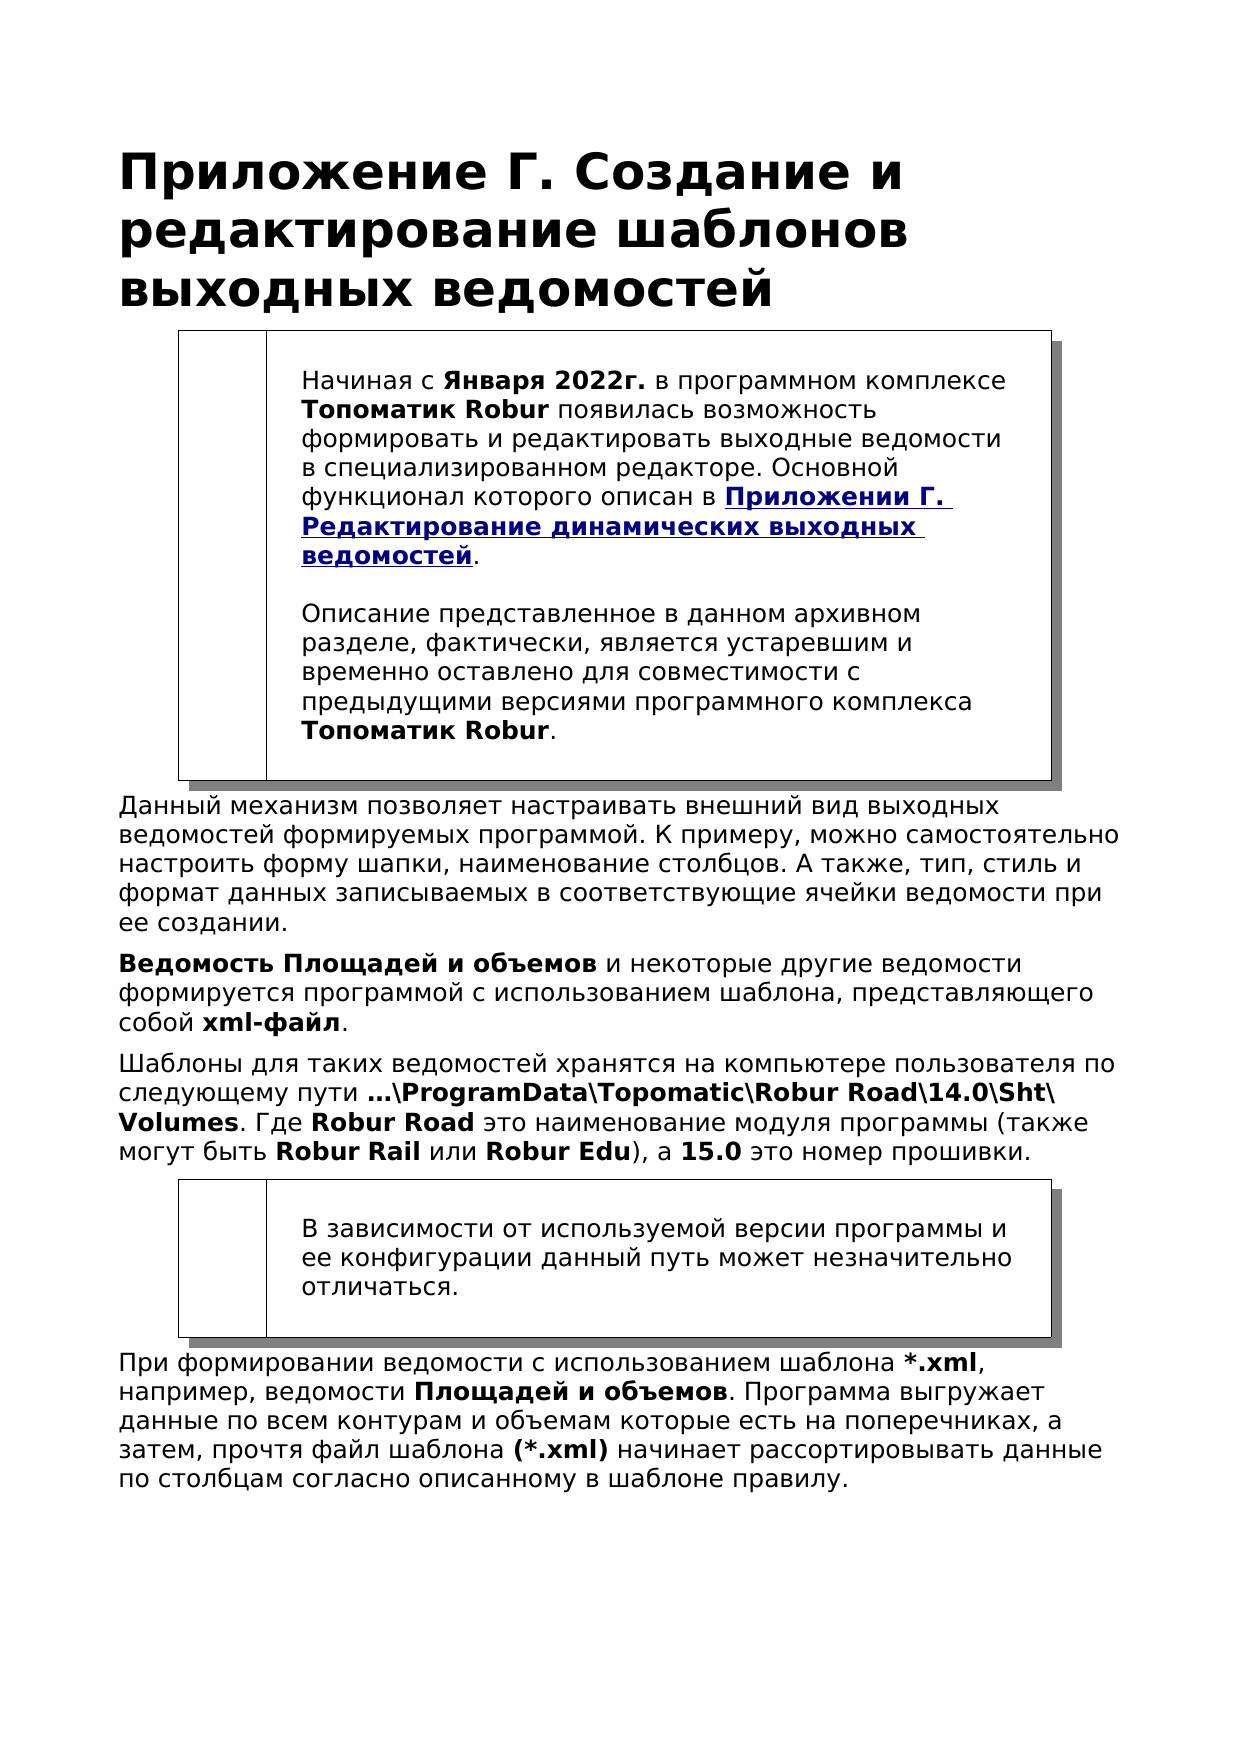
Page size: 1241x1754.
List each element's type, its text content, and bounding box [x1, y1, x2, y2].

table_header В зависимости от используемой версии программы и ее конфигурации данный путь может незначительно отличаться. [267, 1180, 1051, 1337]
table_header Начиная с Января 2022г. в программном комплексе Топоматик Robur появилась возможность формировать и редактировать выходные ведомости в специализированном редакторе. Основной функционал которого описан в Приложении Г. Редактирование динамических выходных ведомостей. Описание представленное в данном архивном разделе, фактически, является устаревшим и временно оставлено для совместимости с предыдущими версиями программного комплекса Топоматик Robur. [267, 331, 1051, 780]
text Ведомость Площадей и объемов и некоторые другие ведомости формируется программой с использованием шаблона, представляющего собой xml-файл. [118, 949, 1122, 1037]
table_header [179, 331, 266, 780]
text Данный механизм позволяет настраивать внешний вид выходных ведомостей формируемых программой. К примеру, можно самостоятельно настроить форму шапки, наименование столбцов. А также, тип, стиль и формат данных записываемых в соответствующие ячейки ведомости при ее создании. [118, 791, 1122, 937]
text При формировании ведомости с использованием шаблона *.xml, например, ведомости Площадей и объемов. Программа выгружает данные по всем контурам и объемам которые есть на поперечниках, а затем, прочтя файл шаблона (*.xml) начинает рассортировывать данные по столбцам согласно описанному в шаблоне правилу. [118, 1348, 1122, 1494]
subtitle Приложение Г. Создание и редактирование шаблонов выходных ведомостей [118, 143, 1122, 318]
table_header [179, 1180, 266, 1337]
text Шаблоны для таких ведомостей хранятся на компьютере пользователя по следующему пути …\ProgramData\Topomatic\Robur Road\14.0\Sht\Volumes. Где Robur Road это наименование модуля программы (также могут быть Robur Rail или Robur Edu), а 15.0 это номер прошивки. [118, 1049, 1122, 1166]
